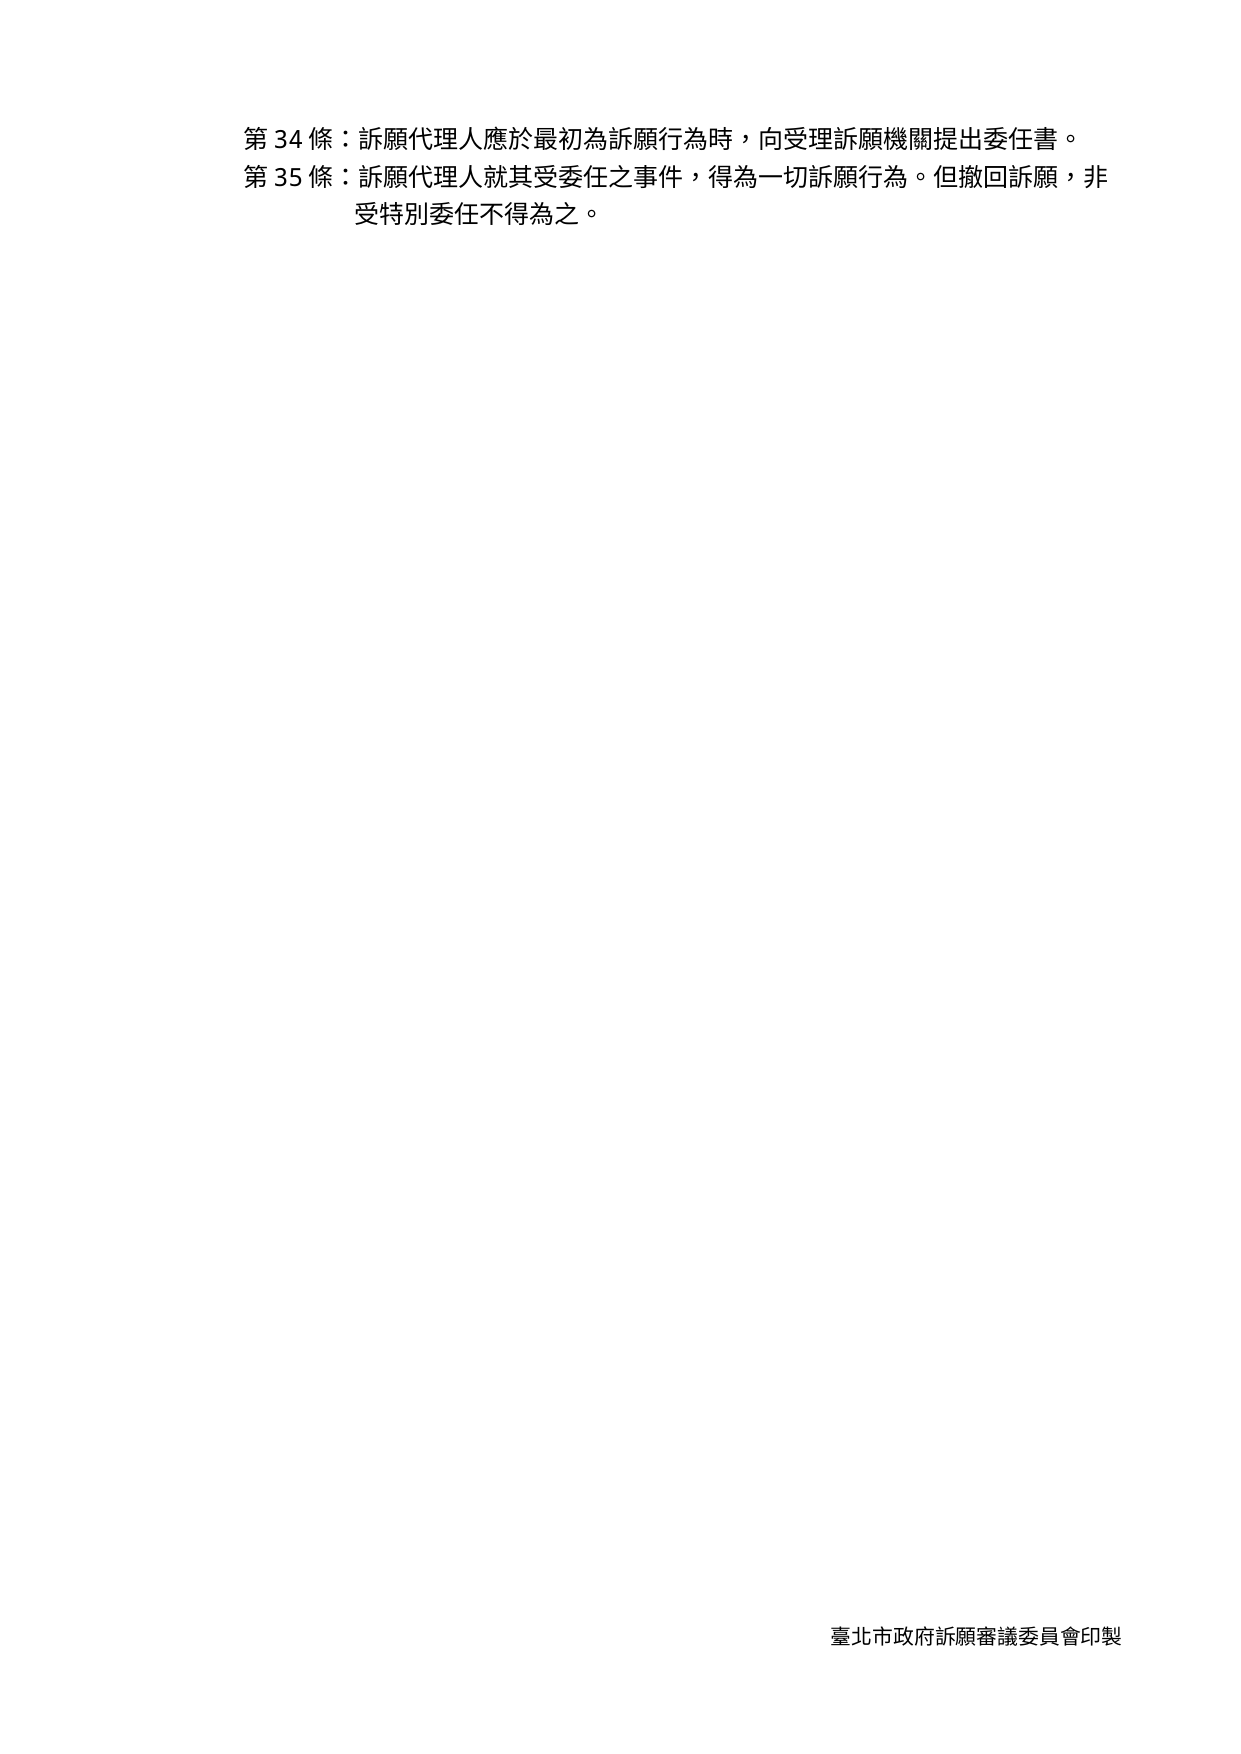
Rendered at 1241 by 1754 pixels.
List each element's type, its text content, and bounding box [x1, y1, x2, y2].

text 第34條：訴願代理人應於最初為訴願行為時，向受理訴願機關提出委任書。 [243, 119, 1122, 157]
text 第35條：訴願代理人就其受委任之事件，得為一切訴願行為。但撤回訴願，非受特別委任不得為之。 [243, 157, 1122, 232]
